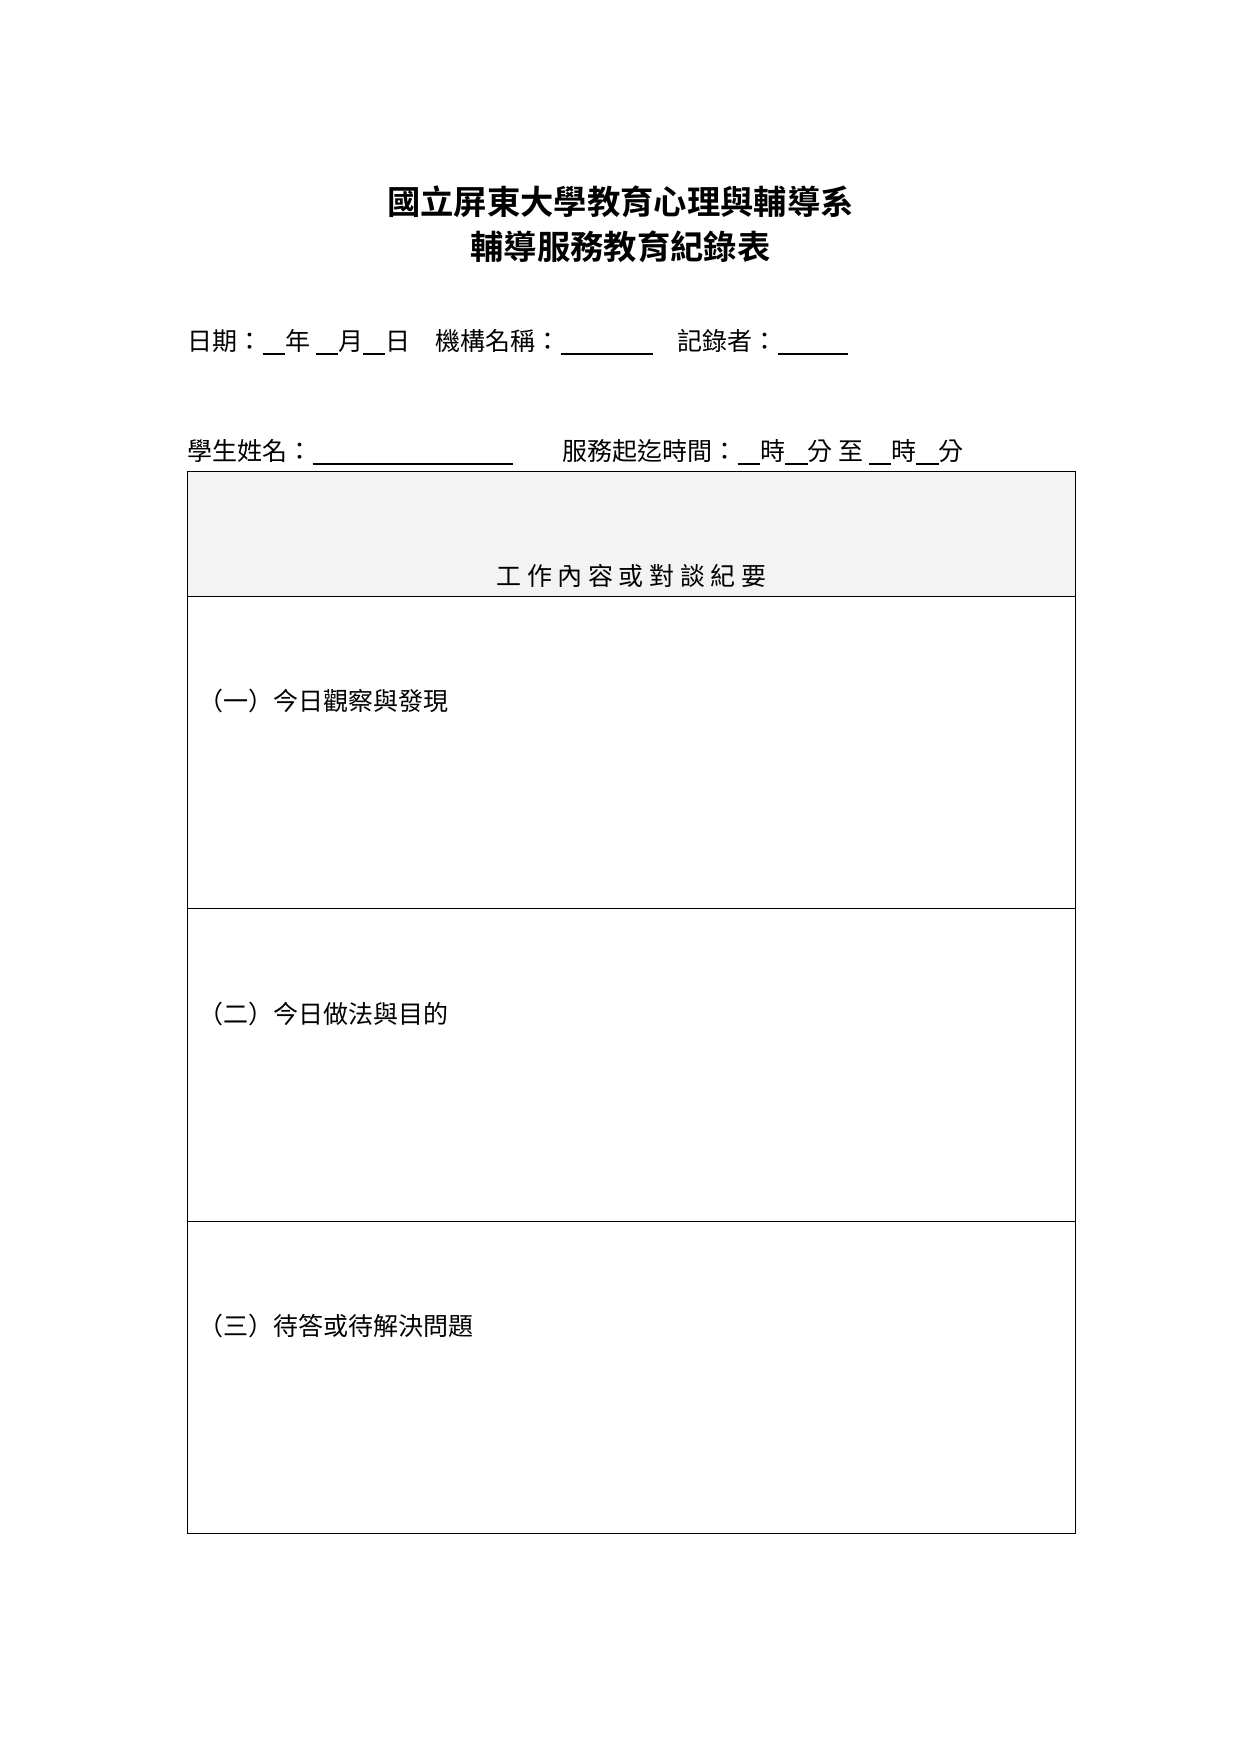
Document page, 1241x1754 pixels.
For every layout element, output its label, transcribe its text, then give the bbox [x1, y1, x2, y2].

table_cell （二）今日做法與目的 [188, 909, 1075, 1221]
text 學生姓名： 服務起迄時間： 時 分 至 時 分 [187, 408, 1053, 471]
table_cell （一）今日觀察與發現 [188, 597, 1075, 908]
text 輔導服務教育紀錄表 [187, 221, 1053, 269]
text 日期： 年 月 日 機構名稱： 記錄者： [187, 322, 1053, 358]
table_cell （三）待答或待解決問題 [188, 1222, 1075, 1533]
text 國立屏東大學教育心理與輔導系 [187, 158, 1053, 221]
table_header 工 作 內 容 或 對 談 紀 要 [188, 472, 1075, 596]
